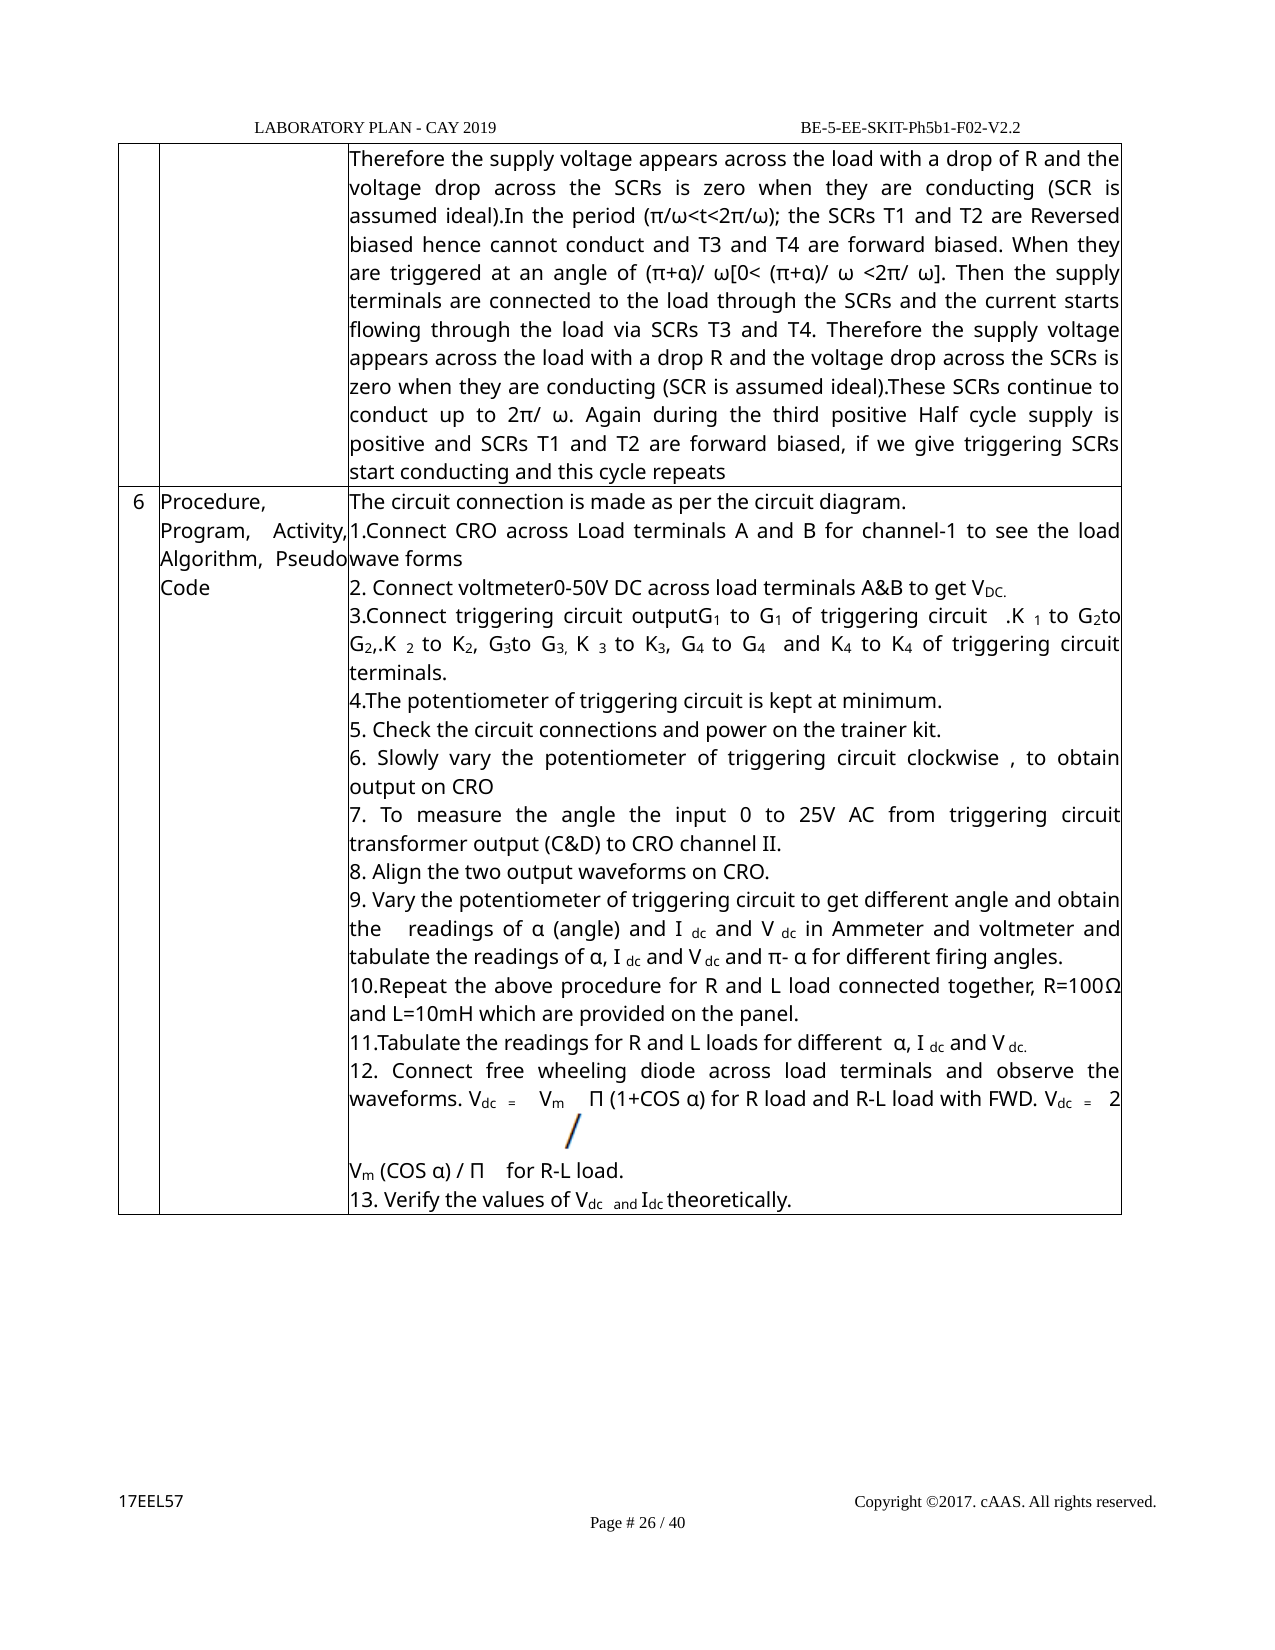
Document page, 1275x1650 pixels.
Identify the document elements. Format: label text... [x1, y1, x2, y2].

table_cell [119, 144, 159, 486]
table_cell 6 [119, 487, 159, 1214]
table_cell The circuit connection is made as per the circuit diagram. 1.Connect CRO across Load terminals A and B for channel-1 to see the load wave forms 2. Connect voltmeter0-50V DC across load terminals A&B to get VDC. 3.Connect triggering circuit outputG1 to G1 of triggering circuit .K 1 to G2to G2,.K 2 to K2, G3to G3, K 3 to K3, G4 to G4 and K4 to K4 of triggering circuit terminals. 4.The potentiometer of triggering circuit is kept at minimum. 5. Check the circuit connections and power on the trainer kit. 6. Slowly vary the potentiometer of triggering circuit clockwise , to obtain output on CRO 7. To measure the angle the input 0 to 25V AC from triggering circuit transformer output (C&D) to CRO channel II. 8. Align the two output waveforms on CRO. 9. Vary the potentiometer of triggering circuit to get different angle and obtain the readings of α (angle) and I dc and V dc in Ammeter and voltmeter and tabulate the readings of α, I dc and V dc and π- α for different firing angles. 10.Repeat the above procedure for R and L load connected together, R=100Ω and L=10mH which are provided on the panel. 11.Tabulate the readings for R and L loads for different α, I dc and V dc. 12. Connect free wheeling diode across load terminals and observe the waveforms. Vdc = Vm Π (1+COS α) for R load and R-L load with FWD. Vdc = 2 Vm (COS α) / Π for R-L load. 13. Verify the values of Vdc and Idc theoretically. [349, 487, 1121, 1214]
table_cell Therefore the supply voltage appears across the load with a drop of R and the voltage drop across the SCRs is zero when they are conducting (SCR is assumed ideal).In the period (π/ω<t<2π/ω); the SCRs T1 and T2 are Reversed biased hence cannot conduct and T3 and T4 are forward biased. When they are triggered at an angle of (π+α)/ ω[0< (π+α)/ ω <2π/ ω]. Then the supply terminals are connected to the load through the SCRs and the current starts flowing through the load via SCRs T3 and T4. Therefore the supply voltage appears across the load with a drop R and the voltage drop across the SCRs is zero when they are conducting (SCR is assumed ideal).These SCRs continue to conduct up to 2π/ ω. Again during the third positive Half cycle supply is positive and SCRs T1 and T2 are forward biased, if we give triggering SCRs start conducting and this cycle repeats [349, 144, 1121, 486]
table_cell [160, 144, 348, 486]
table_cell Procedure, Program, Activity, Algorithm, Pseudo Code [160, 487, 348, 1214]
picture [564, 1106, 583, 1157]
